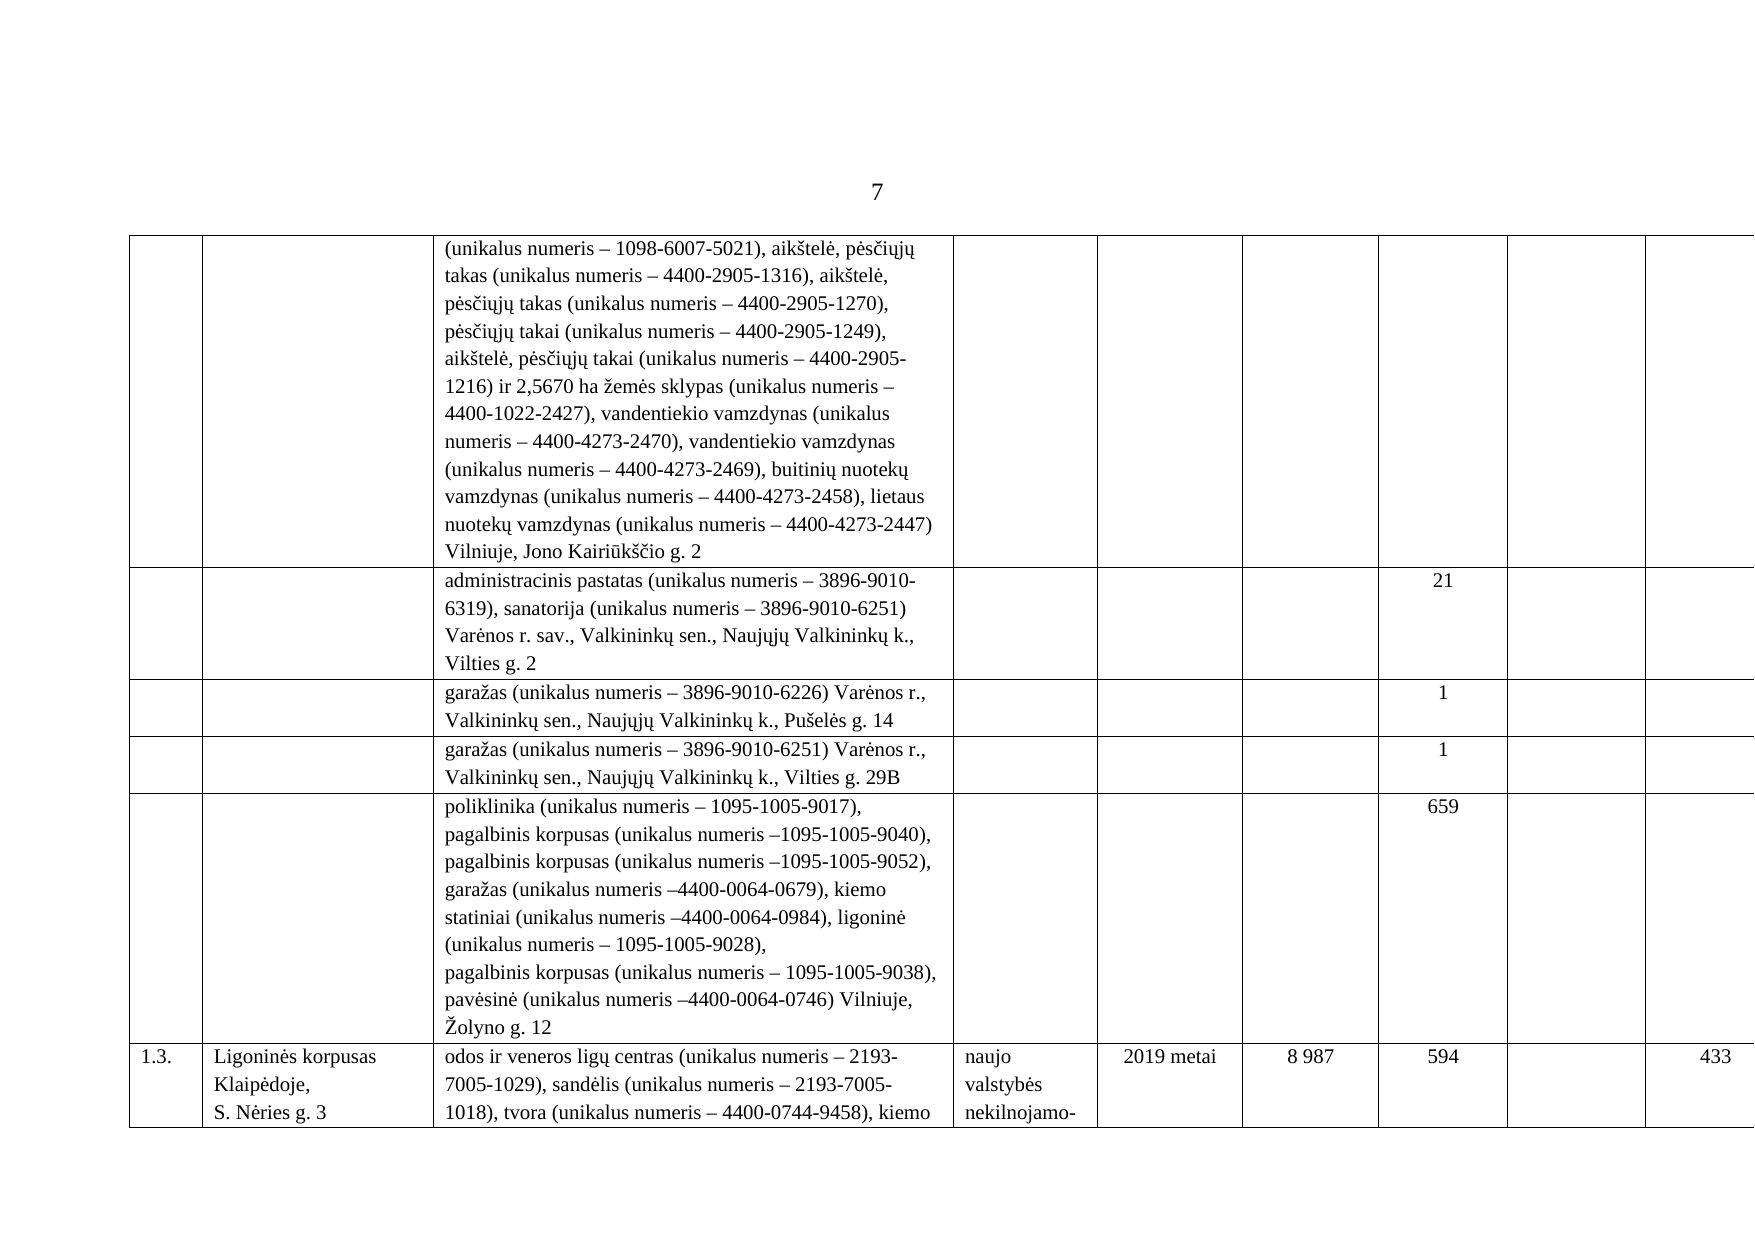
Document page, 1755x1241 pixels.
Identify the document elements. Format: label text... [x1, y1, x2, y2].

table_cell [1508, 568, 1645, 679]
table_cell [954, 737, 1097, 793]
table_cell [1646, 236, 1754, 567]
table_cell [1508, 1044, 1645, 1127]
table_cell [130, 568, 202, 679]
table_cell [954, 794, 1097, 1043]
table_cell 2019 metai [1098, 1044, 1242, 1127]
table_cell [1098, 737, 1242, 793]
table_cell [1098, 680, 1242, 736]
table_cell [1243, 236, 1378, 567]
table_cell [1646, 568, 1754, 679]
table_cell [203, 737, 433, 793]
table_cell [1508, 236, 1645, 567]
table_cell 1 [1379, 680, 1507, 736]
table_cell garažas (unikalus numeris – 3896-9010-6226) Varėnos r., Valkininkų sen., Naujųjų Valkininkų k., Pušelės g. 14 [434, 680, 953, 736]
table_cell [203, 680, 433, 736]
table_cell [1646, 737, 1754, 793]
table_cell naujo valstybės nekilnojamo- [954, 1044, 1097, 1127]
table_cell [1098, 794, 1242, 1043]
table_cell poliklinika (unikalus numeris – 1095-1005-9017), pagalbinis korpusas (unikalus numeris –1095-1005-9040), pagalbinis korpusas (unikalus numeris –1095-1005-9052), garažas (unikalus numeris –4400-0064-0679), kiemo statiniai (unikalus numeris –4400-0064-0984), ligoninė (unikalus numeris – 1095-1005-9028), pagalbinis korpusas (unikalus numeris – 1095-1005-9038), pavėsinė (unikalus numeris –4400-0064-0746) Vilniuje, Žolyno g. 12 [434, 794, 953, 1043]
table_cell [130, 737, 202, 793]
table_cell [130, 794, 202, 1043]
table_cell [1243, 680, 1378, 736]
table_cell [1243, 737, 1378, 793]
table_cell [203, 568, 433, 679]
table_cell [954, 680, 1097, 736]
table_cell 659 [1379, 794, 1507, 1043]
table_cell [130, 236, 202, 567]
table_cell [1379, 236, 1507, 567]
table_cell [954, 568, 1097, 679]
table_cell [1098, 568, 1242, 679]
table_cell (unikalus numeris – 1098-6007-5021), aikštelė, pėsčiųjų takas (unikalus numeris – 4400-2905-1316), aikštelė, pėsčiųjų takas (unikalus numeris – 4400-2905-1270), pėsčiųjų takai (unikalus numeris – 4400-2905-1249), aikštelė, pėsčiųjų takai (unikalus numeris – 4400-2905-1216) ir 2,5670 ha žemės sklypas (unikalus numeris – 4400-1022-2427), vandentiekio vamzdynas (unikalus numeris – 4400-4273-2470), vandentiekio vamzdynas (unikalus numeris – 4400-4273-2469), buitinių nuotekų vamzdynas (unikalus numeris – 4400-4273-2458), lietaus nuotekų vamzdynas (unikalus numeris – 4400-4273-2447) Vilniuje, Jono Kairiūkščio g. 2 [434, 236, 953, 567]
table_cell [954, 236, 1097, 567]
table_cell administracinis pastatas (unikalus numeris – 3896-9010-6319), sanatorija (unikalus numeris – 3896-9010-6251) Varėnos r. sav., Valkininkų sen., Naujųjų Valkininkų k., Vilties g. 2 [434, 568, 953, 679]
table_cell [1243, 568, 1378, 679]
table_cell odos ir veneros ligų centras (unikalus numeris – 2193-7005-1029), sandėlis (unikalus numeris – 2193-7005-1018), tvora (unikalus numeris – 4400-0744-9458), kiemo [434, 1044, 953, 1127]
table_cell [130, 680, 202, 736]
table_cell [1646, 680, 1754, 736]
table_cell 1.3. [130, 1044, 202, 1127]
table_cell [1508, 737, 1645, 793]
table_cell 8 987 [1243, 1044, 1378, 1127]
table_cell 1 [1379, 737, 1507, 793]
table_cell 21 [1379, 568, 1507, 679]
table_cell Ligoninės korpusas Klaipėdoje, S. Nėries g. 3 [203, 1044, 433, 1127]
table_cell [1098, 236, 1242, 567]
table_cell garažas (unikalus numeris – 3896-9010-6251) Varėnos r., Valkininkų sen., Naujųjų Valkininkų k., Vilties g. 29B [434, 737, 953, 793]
table_cell [203, 794, 433, 1043]
table_cell 433 [1646, 1044, 1754, 1127]
table_cell [1646, 794, 1754, 1043]
table_cell [203, 236, 433, 567]
table_cell [1243, 794, 1378, 1043]
table_cell 594 [1379, 1044, 1507, 1127]
table_cell [1508, 680, 1645, 736]
table_cell [1508, 794, 1645, 1043]
